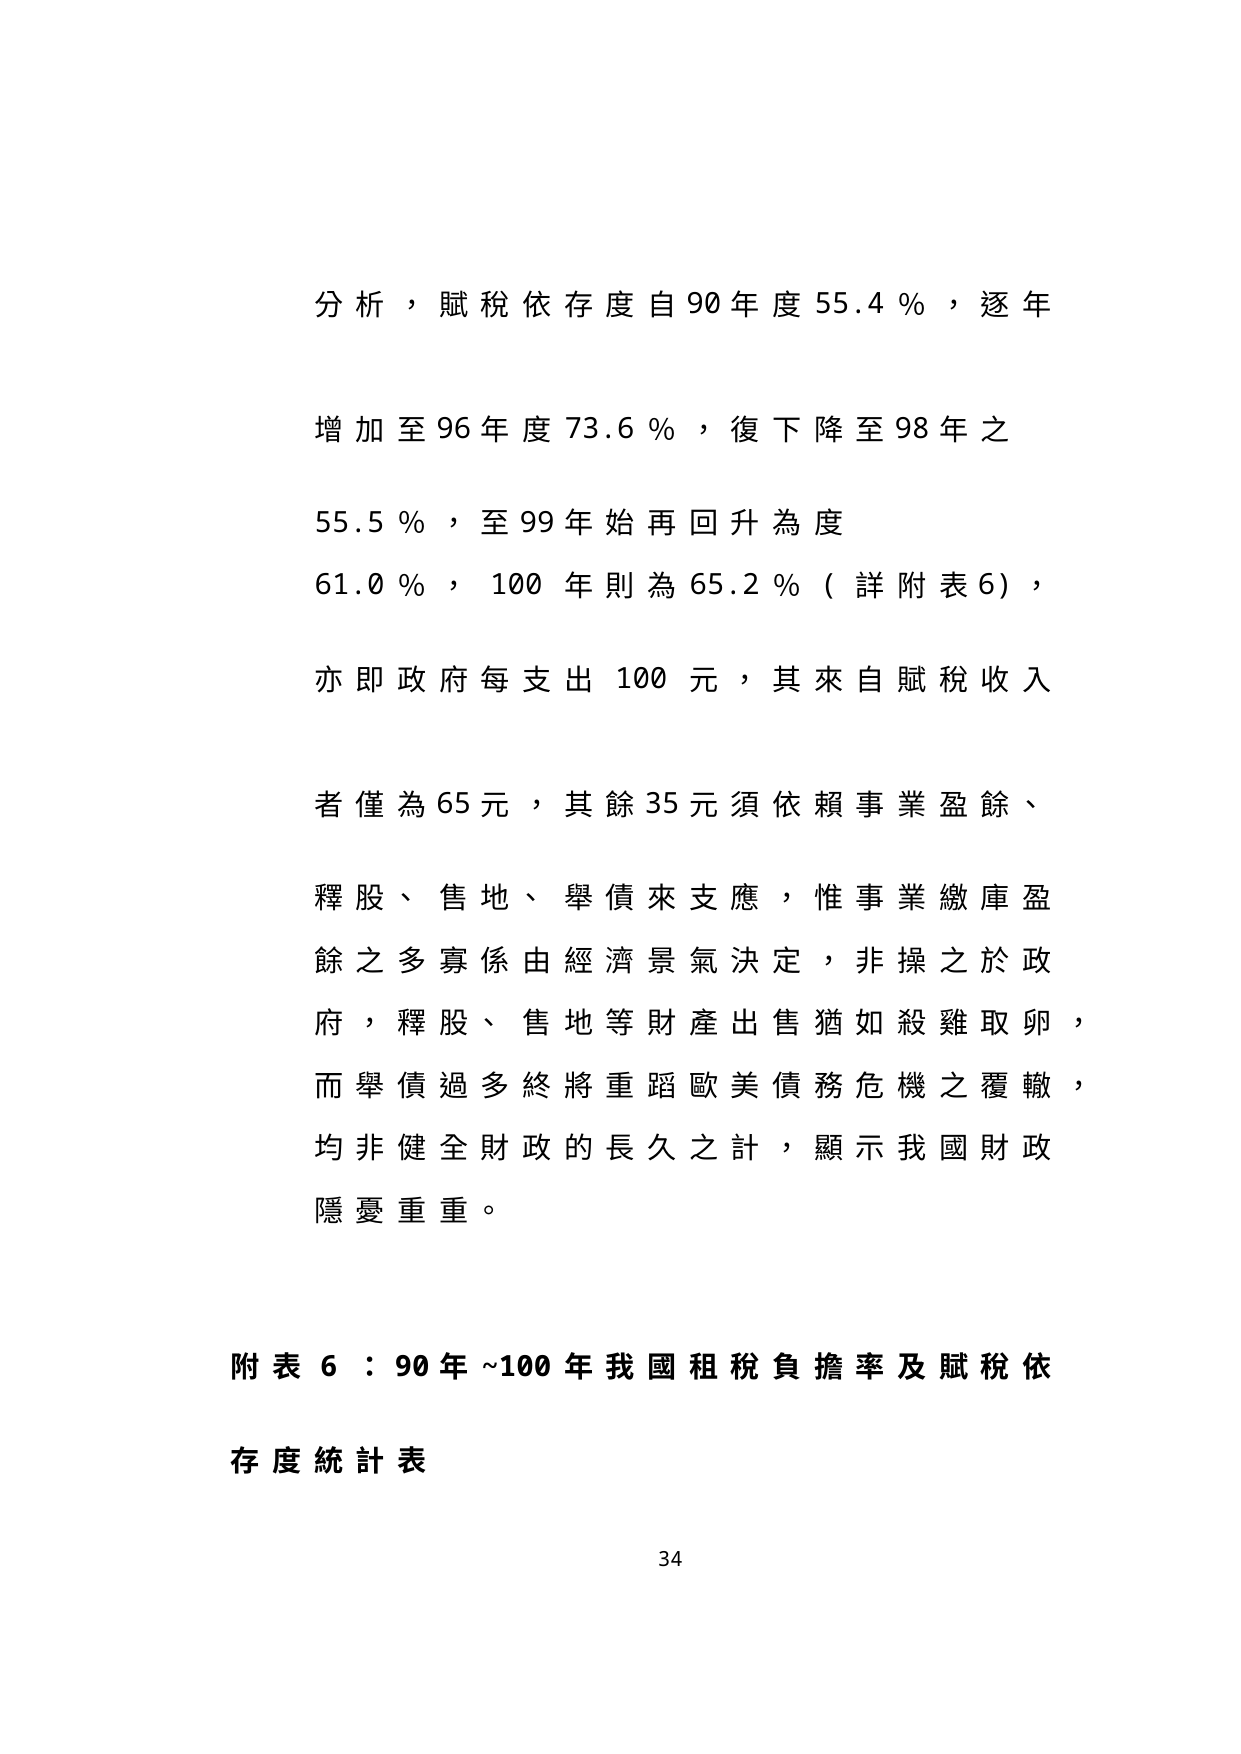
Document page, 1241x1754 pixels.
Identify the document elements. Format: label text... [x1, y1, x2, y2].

text 按賦稅收入係支應政府支出之主要財源，賦稅收入占政府支出之比例，一般稱之為「賦稅依存度」，除衡量國家財政健全與否外，同時也是衡量一個國家「賦稅制度」良窳之重要根據。依我國賦稅收入占各級政府支出淨額（賦稅依存度）比較分析，賦稅依存度自90年度55.4％，逐年增加至96年度73.6％，復下降至98年之55.5％，至99年始再回升為度61.0％，100年則為65.2％(詳附表6)，亦即政府每支出100元，其來自賦稅收入者僅為65元，其餘35元須依賴事業盈餘、釋股、售地、舉債來支應，惟事業繳庫盈餘之多寡係由經濟景氣決定，非操之於政府，釋股、售地等財產出售猶如殺雞取卵，而舉債過多終將重蹈歐美債務危機之覆轍，均非健全財政的長久之計，顯示我國財政隱憂重重。 [301, 229, 1058, 1229]
text 附表6：90年~100年我國租稅負擔率及賦稅依存度統計表 [196, 1292, 1058, 1479]
